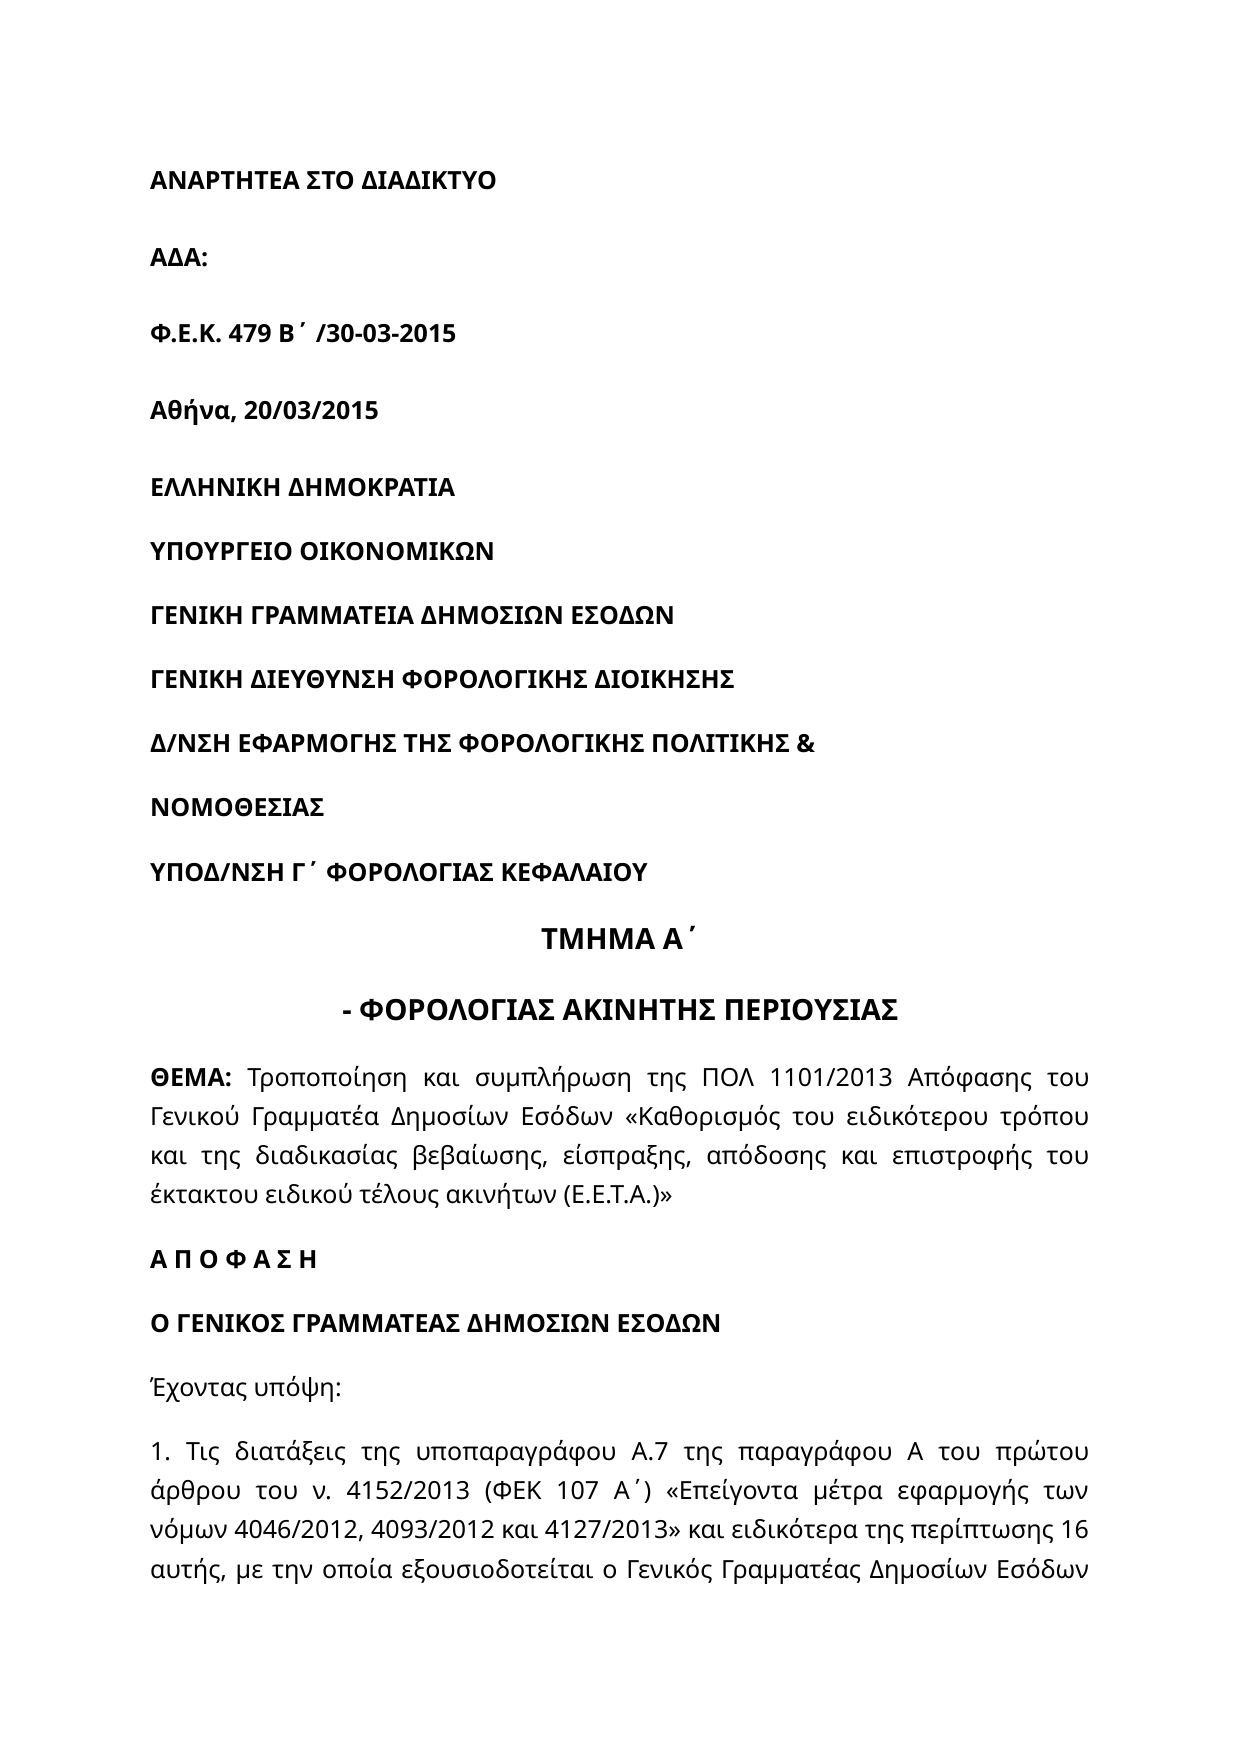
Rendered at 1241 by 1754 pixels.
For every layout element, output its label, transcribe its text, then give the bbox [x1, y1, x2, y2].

text ΥΠΟΔ/ΝΣΗ Γ΄ ΦΟΡΟΛΟΓΙΑΣ ΚΕΦΑΛΑΙΟΥ [150, 854, 1090, 888]
text ΝΟΜΟΘΕΣΙΑΣ [150, 790, 1090, 824]
subtitle ΤΜΗΜΑ Α΄ [150, 918, 1090, 958]
title ΑΝΑΡΤΗΤΕΑ ΣΤΟ ΔΙΑΔΙΚΤΥΟ [150, 162, 1090, 197]
text Δ/ΝΣΗ ΕΦΑΡΜΟΓΗΣ ΤΗΣ ΦΟΡΟΛΟΓΙΚΗΣ ΠΟΛΙΤΙΚΗΣ & [150, 726, 1090, 760]
text ΘΕΜΑ: Τροποποίηση και συμπλήρωση της ΠΟΛ 1101/2013 Απόφασης του Γενικού Γραμματέα Δημοσίων Εσόδων «Καθορισμός του ειδικότερου τρόπου και της διαδικασίας βεβαίωσης, είσπραξης, απόδοσης και επιστροφής του έκτακτου ειδικού τέλους ακινήτων (Ε.Ε.Τ.Α.)» [150, 1059, 1090, 1211]
title Φ.Ε.Κ. 479 Β΄ /30-03-2015 [150, 316, 1090, 350]
text Ο ΓΕΝΙΚΟΣ ΓΡΑΜΜΑΤΕΑΣ ΔΗΜΟΣΙΩΝ ΕΣΟΔΩΝ [150, 1305, 1090, 1339]
subtitle - ΦΟΡΟΛΟΓΙΑΣ ΑΚΙΝΗΤΗΣ ΠΕΡΙΟΥΣΙΑΣ [150, 989, 1090, 1029]
text ΓΕΝΙΚΗ ΓΡΑΜΜΑΤΕΙΑ ΔΗΜΟΣΙΩΝ ΕΣΟΔΩΝ [150, 597, 1090, 632]
title ΑΔΑ: [150, 239, 1090, 273]
text 1. Τις διατάξεις της υποπαραγράφου Α.7 της παραγράφου Α του πρώτου άρθρου του ν. 4152/2013 (ΦΕΚ 107 Α΄) «Επείγοντα μέτρα εφαρμογής των νόμων 4046/2012, 4093/2012 και 4127/2013» και ειδικότερα της περίπτωσης 16 αυτής, με την οποία εξουσιοδοτείται ο Γενικός Γραμματέας Δημοσίων Εσόδων [150, 1434, 1090, 1585]
text ΓΕΝΙΚΗ ΔΙΕΥΘΥΝΣΗ ΦΟΡΟΛΟΓΙΚΗΣ ΔΙΟΙΚΗΣΗΣ [150, 662, 1090, 696]
text Έχοντας υπόψη: [150, 1369, 1090, 1404]
text ΥΠΟΥΡΓΕΙΟ ΟΙΚΟΝΟΜΙΚΩΝ [150, 533, 1090, 567]
text Α Π Ο Φ Α Σ Η [150, 1241, 1090, 1275]
title Αθήνα, 20/03/2015 [150, 392, 1090, 427]
text ΕΛΛΗΝΙΚΗ ΔΗΜΟΚΡΑΤΙΑ [150, 469, 1090, 503]
